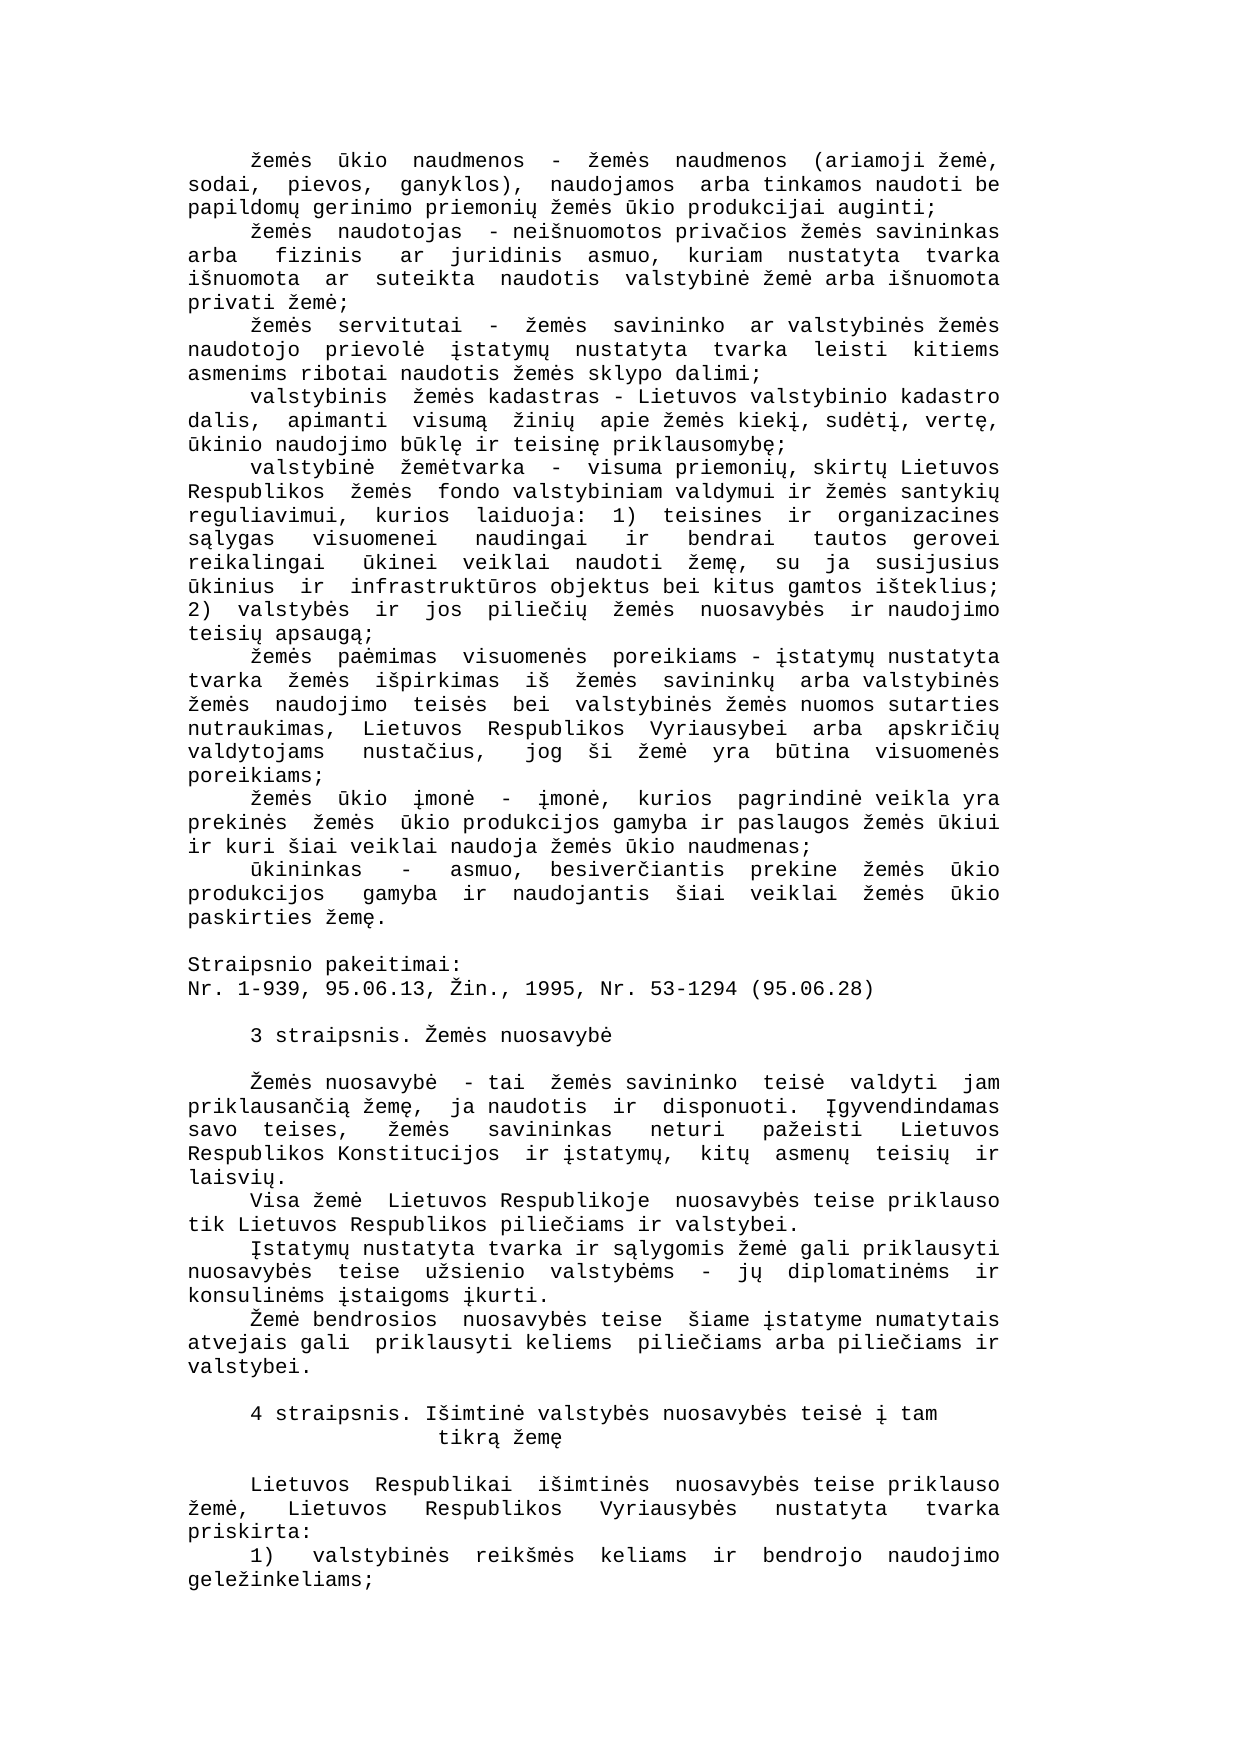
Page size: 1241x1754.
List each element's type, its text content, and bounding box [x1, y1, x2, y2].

text asmenims ribotai naudotis žemės sklypo dalimi; [187, 363, 1053, 386]
text arba fizinis ar juridinis asmuo, kuriam nustatyta tvarka [187, 244, 1053, 268]
text sodai, pievos, ganyklos), naudojamos arba tinkamos naudoti be [187, 174, 1053, 197]
text nutraukimas, Lietuvos Respublikos Vyriausybei arba apskričių [187, 717, 1053, 741]
text valstybinė žemėtvarka - visuma priemonių, skirtų Lietuvos [187, 457, 1053, 481]
text ir kuri šiai veiklai naudoja žemės ūkio naudmenas; [187, 836, 1053, 859]
text žemės ūkio įmonė - įmonė, kurios pagrindinė veikla yra [187, 788, 1053, 812]
text Lietuvos Respublikai išimtinės nuosavybės teise priklauso [187, 1474, 1053, 1498]
text ūkininkas - asmuo, besiverčiantis prekine žemės ūkio [187, 859, 1053, 883]
text valstybinis žemės kadastras - Lietuvos valstybinio kadastro [187, 386, 1053, 410]
text išnuomota ar suteikta naudotis valstybinė žemė arba išnuomota [187, 268, 1053, 292]
text konsulinėms įstaigoms įkurti. [187, 1285, 1053, 1309]
text ūkinio naudojimo būklę ir teisinę priklausomybę; [187, 434, 1053, 457]
text tik Lietuvos Respublikos piliečiams ir valstybei. [187, 1214, 1053, 1238]
text valstybei. [187, 1356, 1053, 1379]
text atvejais gali priklausyti keliems piliečiams arba piliečiams ir [187, 1332, 1053, 1356]
text paskirties žemę. [187, 907, 1053, 930]
text poreikiams; [187, 765, 1053, 788]
text privati žemė; [187, 292, 1053, 316]
text savo teises, žemės savininkas neturi pažeisti Lietuvos [187, 1119, 1053, 1143]
text žemės naudojimo teisės bei valstybinės žemės nuomos sutarties [187, 694, 1053, 717]
text Žemė bendrosios nuosavybės teise šiame įstatyme numatytais [187, 1309, 1053, 1332]
text reikalingai ūkinei veiklai naudoti žemę, su ja susijusius [187, 552, 1053, 576]
text Respublikos žemės fondo valstybiniam valdymui ir žemės santykių [187, 481, 1053, 505]
text 1) valstybinės reikšmės keliams ir bendrojo naudojimo [187, 1545, 1053, 1569]
text priklausančią žemę, ja naudotis ir disponuoti. Įgyvendindamas [187, 1096, 1053, 1119]
text Visa žemė Lietuvos Respublikoje nuosavybės teise priklauso [187, 1190, 1053, 1214]
text dalis, apimanti visumą žinių apie žemės kiekį, sudėtį, vertę, [187, 410, 1053, 434]
text žemės ūkio naudmenos - žemės naudmenos (ariamoji žemė, [187, 150, 1053, 174]
text prekinės žemės ūkio produkcijos gamyba ir paslaugos žemės ūkiui [187, 812, 1053, 836]
text tikrą žemę [187, 1427, 1053, 1451]
text tvarka žemės išpirkimas iš žemės savininkų arba valstybinės [187, 670, 1053, 694]
text nuosavybės teise užsienio valstybėms - jų diplomatinėms ir [187, 1261, 1053, 1285]
text valdytojams nustačius, jog ši žemė yra būtina visuomenės [187, 741, 1053, 765]
text žemės paėmimas visuomenės poreikiams - įstatymų nustatyta [187, 647, 1053, 670]
text Žemės nuosavybė - tai žemės savininko teisė valdyti jam [187, 1072, 1053, 1096]
text Nr. 1-939, 95.06.13, Žin., 1995, Nr. 53-1294 (95.06.28) [187, 978, 1053, 1001]
text žemės naudotojas - neišnuomotos privačios žemės savininkas [187, 221, 1053, 244]
text naudotojo prievolė įstatymų nustatyta tvarka leisti kitiems [187, 339, 1053, 363]
text 3 straipsnis. Žemės nuosavybė [187, 1025, 1053, 1048]
text produkcijos gamyba ir naudojantis šiai veiklai žemės ūkio [187, 883, 1053, 907]
text Straipsnio pakeitimai: [187, 954, 1053, 978]
text priskirta: [187, 1521, 1053, 1545]
text laisvių. [187, 1167, 1053, 1190]
text ūkinius ir infrastruktūros objektus bei kitus gamtos išteklius; [187, 576, 1053, 599]
text reguliavimui, kurios laiduoja: 1) teisines ir organizacines [187, 505, 1053, 528]
text žemė, Lietuvos Respublikos Vyriausybės nustatyta tvarka [187, 1498, 1053, 1521]
text Įstatymų nustatyta tvarka ir sąlygomis žemė gali priklausyti [187, 1238, 1053, 1261]
text Respublikos Konstitucijos ir įstatymų, kitų asmenų teisių ir [187, 1143, 1053, 1167]
text 2) valstybės ir jos piliečių žemės nuosavybės ir naudojimo [187, 599, 1053, 623]
text sąlygas visuomenei naudingai ir bendrai tautos gerovei [187, 528, 1053, 552]
text geležinkeliams; [187, 1569, 1053, 1592]
text žemės servitutai - žemės savininko ar valstybinės žemės [187, 316, 1053, 339]
text teisių apsaugą; [187, 623, 1053, 647]
text papildomų gerinimo priemonių žemės ūkio produkcijai auginti; [187, 197, 1053, 221]
text 4 straipsnis. Išimtinė valstybės nuosavybės teisė į tam [187, 1403, 1053, 1427]
